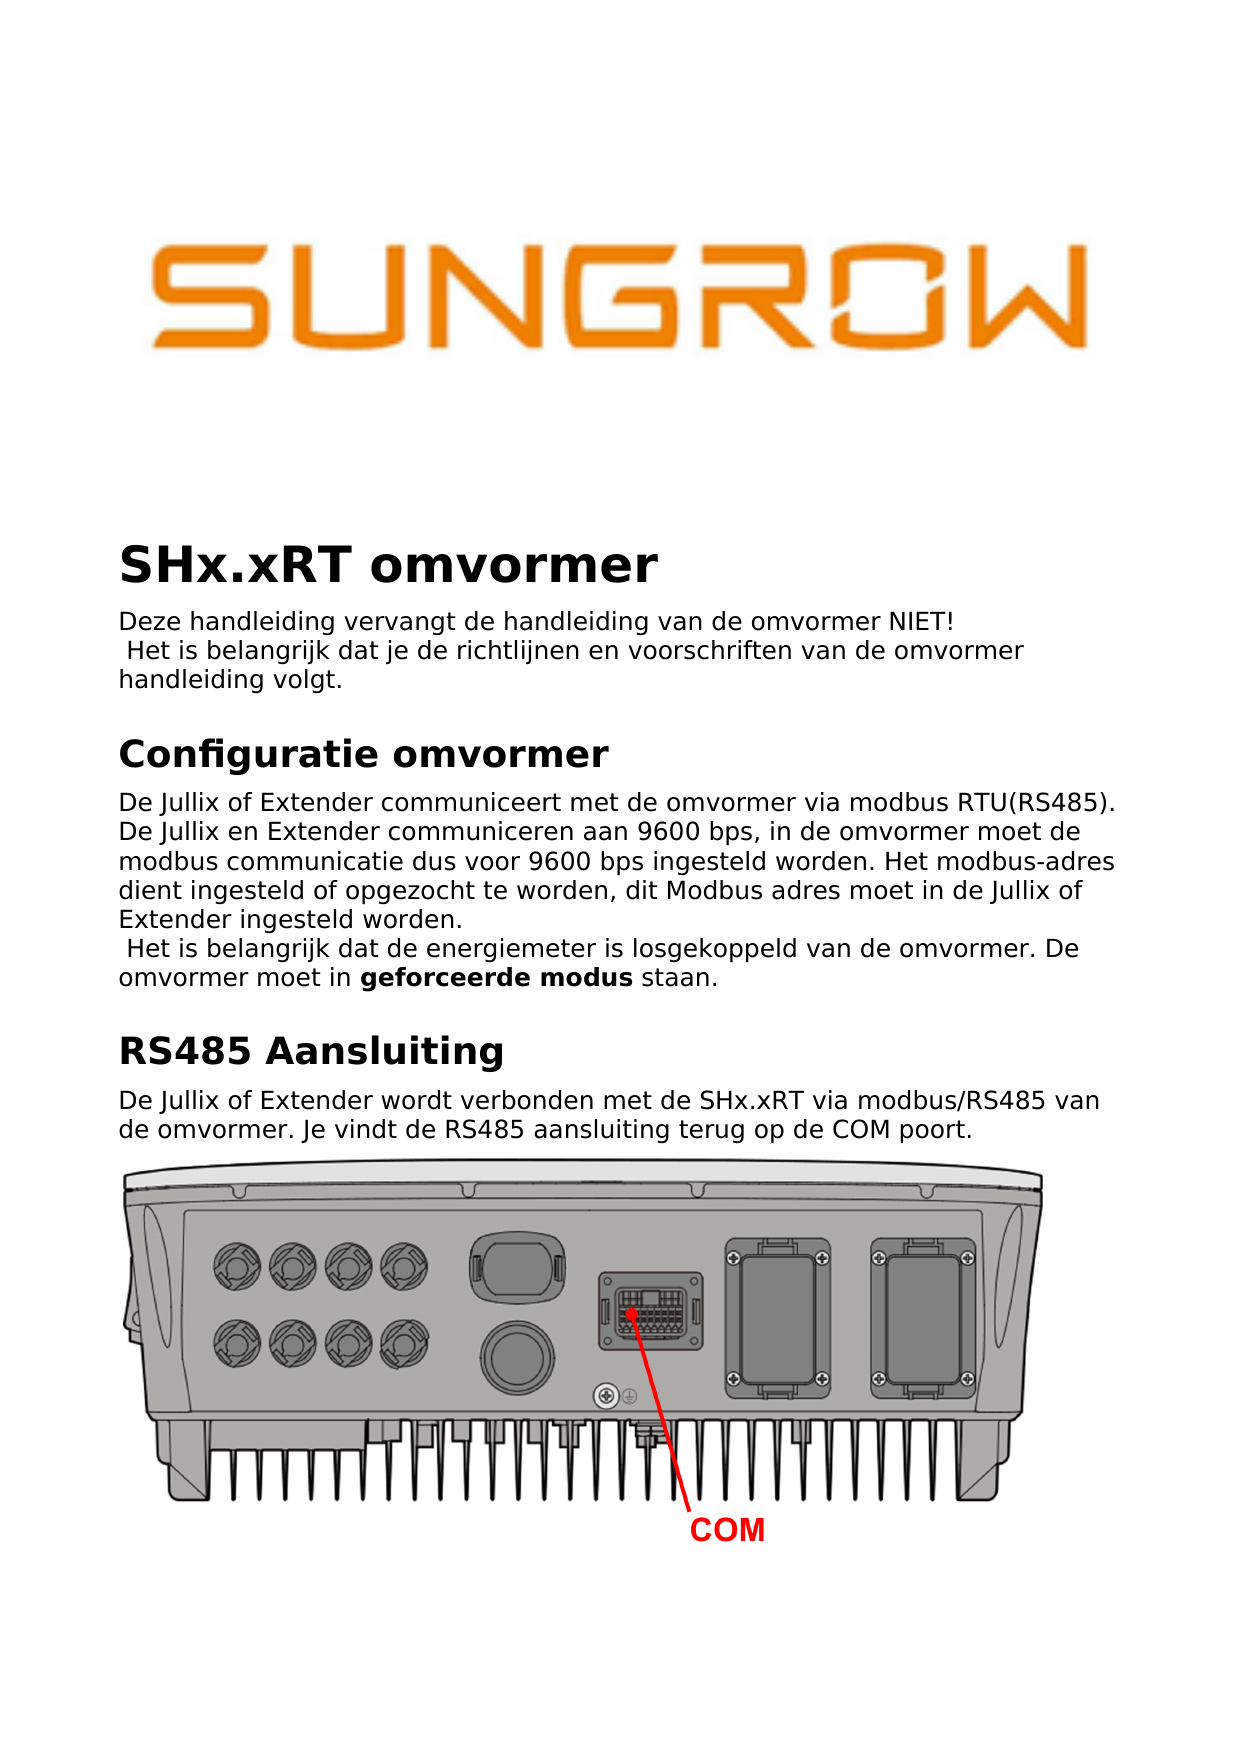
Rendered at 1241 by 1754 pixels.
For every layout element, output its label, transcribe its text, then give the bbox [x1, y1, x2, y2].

text De Jullix of Extender wordt verbonden met de SHx.xRT via modbus/RS485 van de omvormer. Je vindt de RS485 aansluiting terug op de COM poort. [118, 1086, 1122, 1585]
picture [118, 118, 1123, 470]
text Deze handleiding vervangt de handleiding van de omvormer NIET! Het is belangrijk dat je de richtlijnen en voorschriften van de omvormer handleiding volgt. [118, 607, 1122, 695]
subtitle SHx.xRT omvormer [118, 536, 1122, 595]
subtitle RS485 Aansluiting [118, 1030, 1122, 1074]
picture [118, 1144, 1056, 1585]
text De Jullix of Extender communiceert met de omvormer via modbus RTU(RS485). De Jullix en Extender communiceren aan 9600 bps, in de omvormer moet de modbus communicatie dus voor 9600 bps ingesteld worden. Het modbus-adres dient ingesteld of opgezocht te worden, dit Modbus adres moet in de Jullix of Extender ingesteld worden. Het is belangrijk dat de energiemeter is losgekoppeld van de omvormer. De omvormer moet in geforceerde modus staan. [118, 788, 1122, 992]
subtitle Configuratie omvormer [118, 732, 1122, 776]
